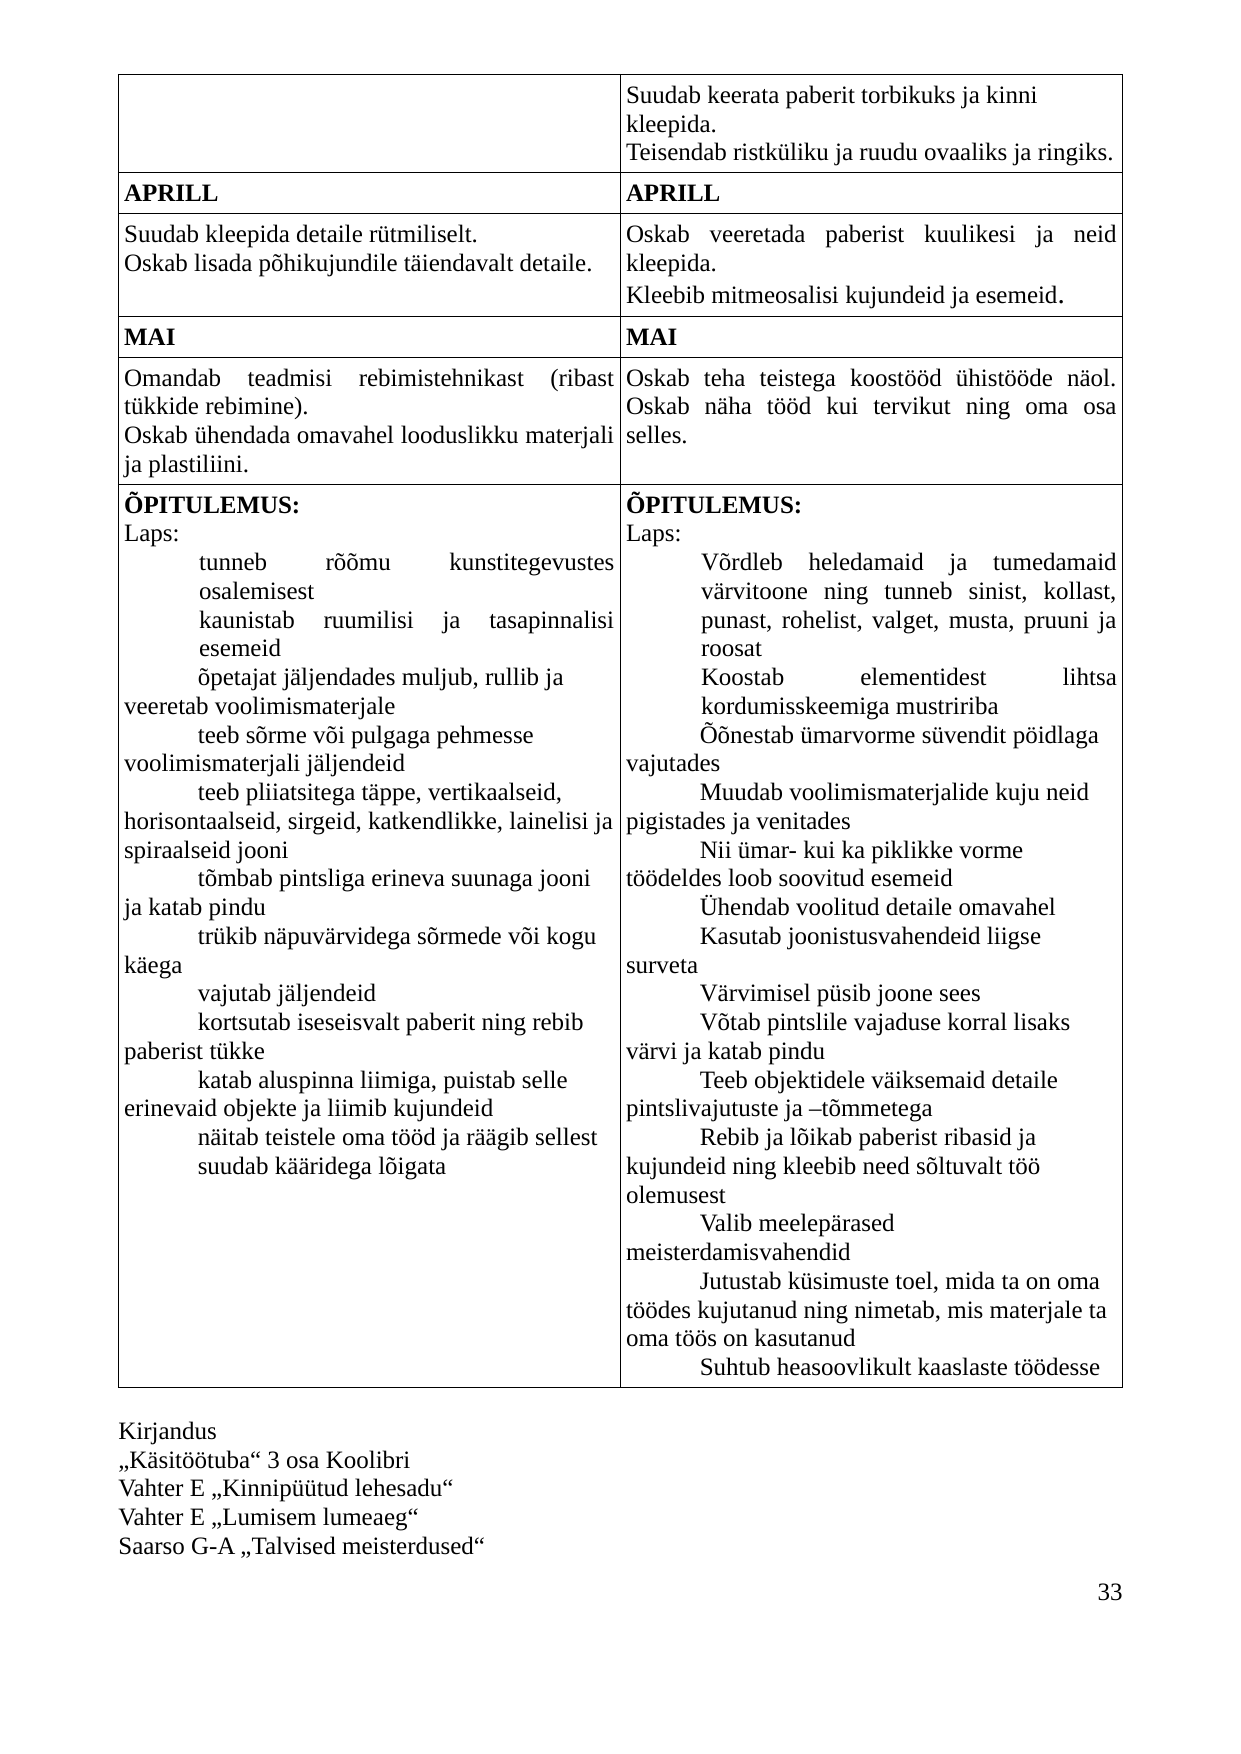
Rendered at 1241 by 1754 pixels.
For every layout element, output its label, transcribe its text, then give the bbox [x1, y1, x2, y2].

table_cell Suudab keerata paberit torbikuks ja kinni kleepida. Teisendab ristküliku ja ruudu ovaaliks ja ringiks. [621, 75, 1122, 172]
text „Käsitöötuba“ 3 osa Koolibri [118, 1445, 1122, 1473]
table_cell [119, 75, 620, 172]
table_cell Oskab veeretada paberist kuulikesi ja neid kleepida. Kleebib mitmeosalisi kujundeid ja esemeid. [621, 214, 1122, 316]
table_cell MAI [621, 317, 1122, 356]
text Kirjandus [118, 1416, 1122, 1445]
table_cell Suudab kleepida detaile rütmiliselt. Oskab lisada põhikujundile täiendavalt detaile. [119, 214, 620, 316]
table_cell Oskab teha teistega koostööd ühistööde näol. Oskab näha tööd kui tervikut ning oma osa selles. [621, 358, 1122, 483]
table_cell ÕPITULEMUS: Laps:  tunneb rõõmu kunstitegevustes osalemisest  kaunistab ruumilisi ja tasapinnalisi esemeid  õpetajat jäljendades muljub, rullib ja veeretab voolimismaterjale  teeb sõrme või pulgaga pehmesse voolimismaterjali jäljendeid  teeb pliiatsitega täppe, vertikaalseid, horisontaalseid, sirgeid, katkendlikke, lainelisi ja spiraalseid jooni  tõmbab pintsliga erineva suunaga jooni ja katab pindu  trükib näpuvärvidega sõrmede või kogu käega  vajutab jäljendeid  kortsutab iseseisvalt paberit ning rebib paberist tükke  katab aluspinna liimiga, puistab selle erinevaid objekte ja liimib kujundeid  näitab teistele oma tööd ja räägib sellest  suudab kääridega lõigata [119, 485, 620, 1387]
table_cell Omandab teadmisi rebimistehnikast (ribast tükkide rebimine). Oskab ühendada omavahel looduslikku materjali ja plastiliini. [119, 358, 620, 483]
text Saarso G-A „Talvised meisterdused“ [118, 1531, 1122, 1560]
text Vahter E „Lumisem lumeaeg“ [118, 1502, 1122, 1531]
table_cell APRILL [119, 173, 620, 213]
table_cell APRILL [621, 173, 1122, 213]
table_cell ÕPITULEMUS: Laps:  Võrdleb heledamaid ja tumedamaid värvitoone ning tunneb sinist, kollast, punast, rohelist, valget, musta, pruuni ja roosat  Koostab elementidest lihtsa kordumisskeemiga mustririba  Õõnestab ümarvorme süvendit pöidlaga vajutades  Muudab voolimismaterjalide kuju neid pigistades ja venitades  Nii ümar- kui ka piklikke vorme töödeldes loob soovitud esemeid  Ühendab voolitud detaile omavahel  Kasutab joonistusvahendeid liigse surveta  Värvimisel püsib joone sees  Võtab pintslile vajaduse korral lisaks värvi ja katab pindu  Teeb objektidele väiksemaid detaile pintslivajutuste ja –tõmmetega  Rebib ja lõikab paberist ribasid ja kujundeid ning kleebib need sõltuvalt töö olemusest  Valib meelepärased meisterdamisvahendid  Jutustab küsimuste toel, mida ta on oma töödes kujutanud ning nimetab, mis materjale ta oma töös on kasutanud  Suhtub heasoovlikult kaaslaste töödesse [621, 485, 1122, 1387]
text Vahter E „Kinnipüütud lehesadu“ [118, 1473, 1122, 1502]
table_cell MAI [119, 317, 620, 356]
